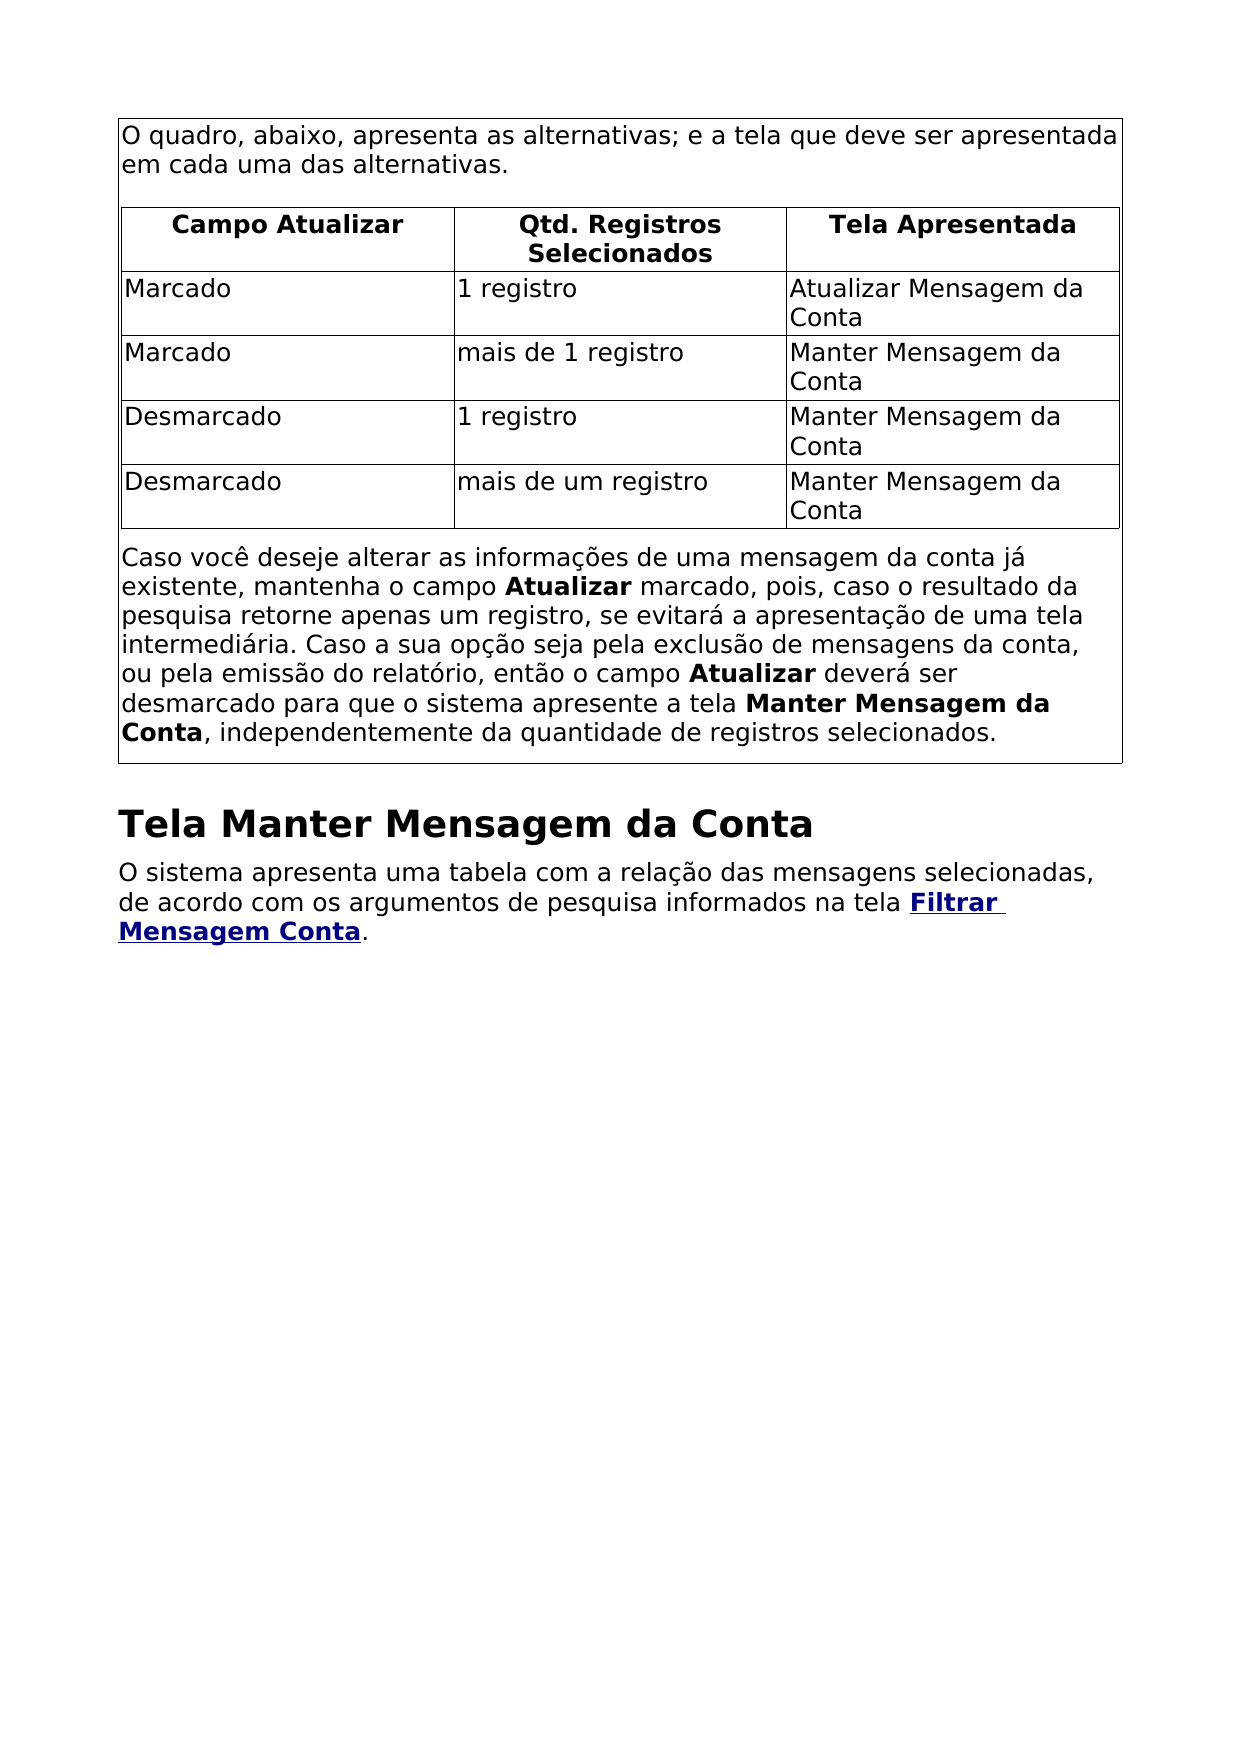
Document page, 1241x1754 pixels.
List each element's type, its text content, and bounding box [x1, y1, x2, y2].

table_header Campo Atualizar [122, 208, 454, 271]
table_cell 1 registro [455, 401, 786, 464]
table_header O quadro, abaixo, apresenta as alternativas; e a tela que deve ser apresentada em cada uma das alternativas. Caso você deseje alterar as informações de uma mensagem da conta já existente, mantenha o campo Atualizar marcado, pois, caso o resultado da pesquisa retorne apenas um registro, se evitará a apresentação de uma tela intermediária. Caso a sua opção seja pela exclusão de mensagens da conta, ou pela emissão do relatório, então o campo Atualizar deverá ser desmarcado para que o sistema apresente a tela Manter Mensagem da Conta, independentemente da quantidade de registros selecionados. [119, 119, 1122, 763]
table_cell Desmarcado [122, 401, 454, 464]
table_header Qtd. Registros Selecionados [455, 208, 786, 271]
table_cell Manter Mensagem da Conta [787, 401, 1119, 464]
table_cell Manter Mensagem da Conta [787, 465, 1119, 528]
table_cell Marcado [122, 336, 454, 399]
table_cell Desmarcado [122, 465, 454, 528]
table_cell 1 registro [455, 272, 786, 335]
table_cell Marcado [122, 272, 454, 335]
table_cell mais de 1 registro [455, 336, 786, 399]
table_cell mais de um registro [455, 465, 786, 528]
table_header Tela Apresentada [787, 208, 1119, 271]
table_cell Manter Mensagem da Conta [787, 336, 1119, 399]
text O sistema apresenta uma tabela com a relação das mensagens selecionadas, de acordo com os argumentos de pesquisa informados na tela Filtrar Mensagem Conta. [118, 859, 1122, 946]
subtitle Tela Manter Mensagem da Conta [118, 802, 1122, 846]
table_cell Atualizar Mensagem da Conta [787, 272, 1119, 335]
